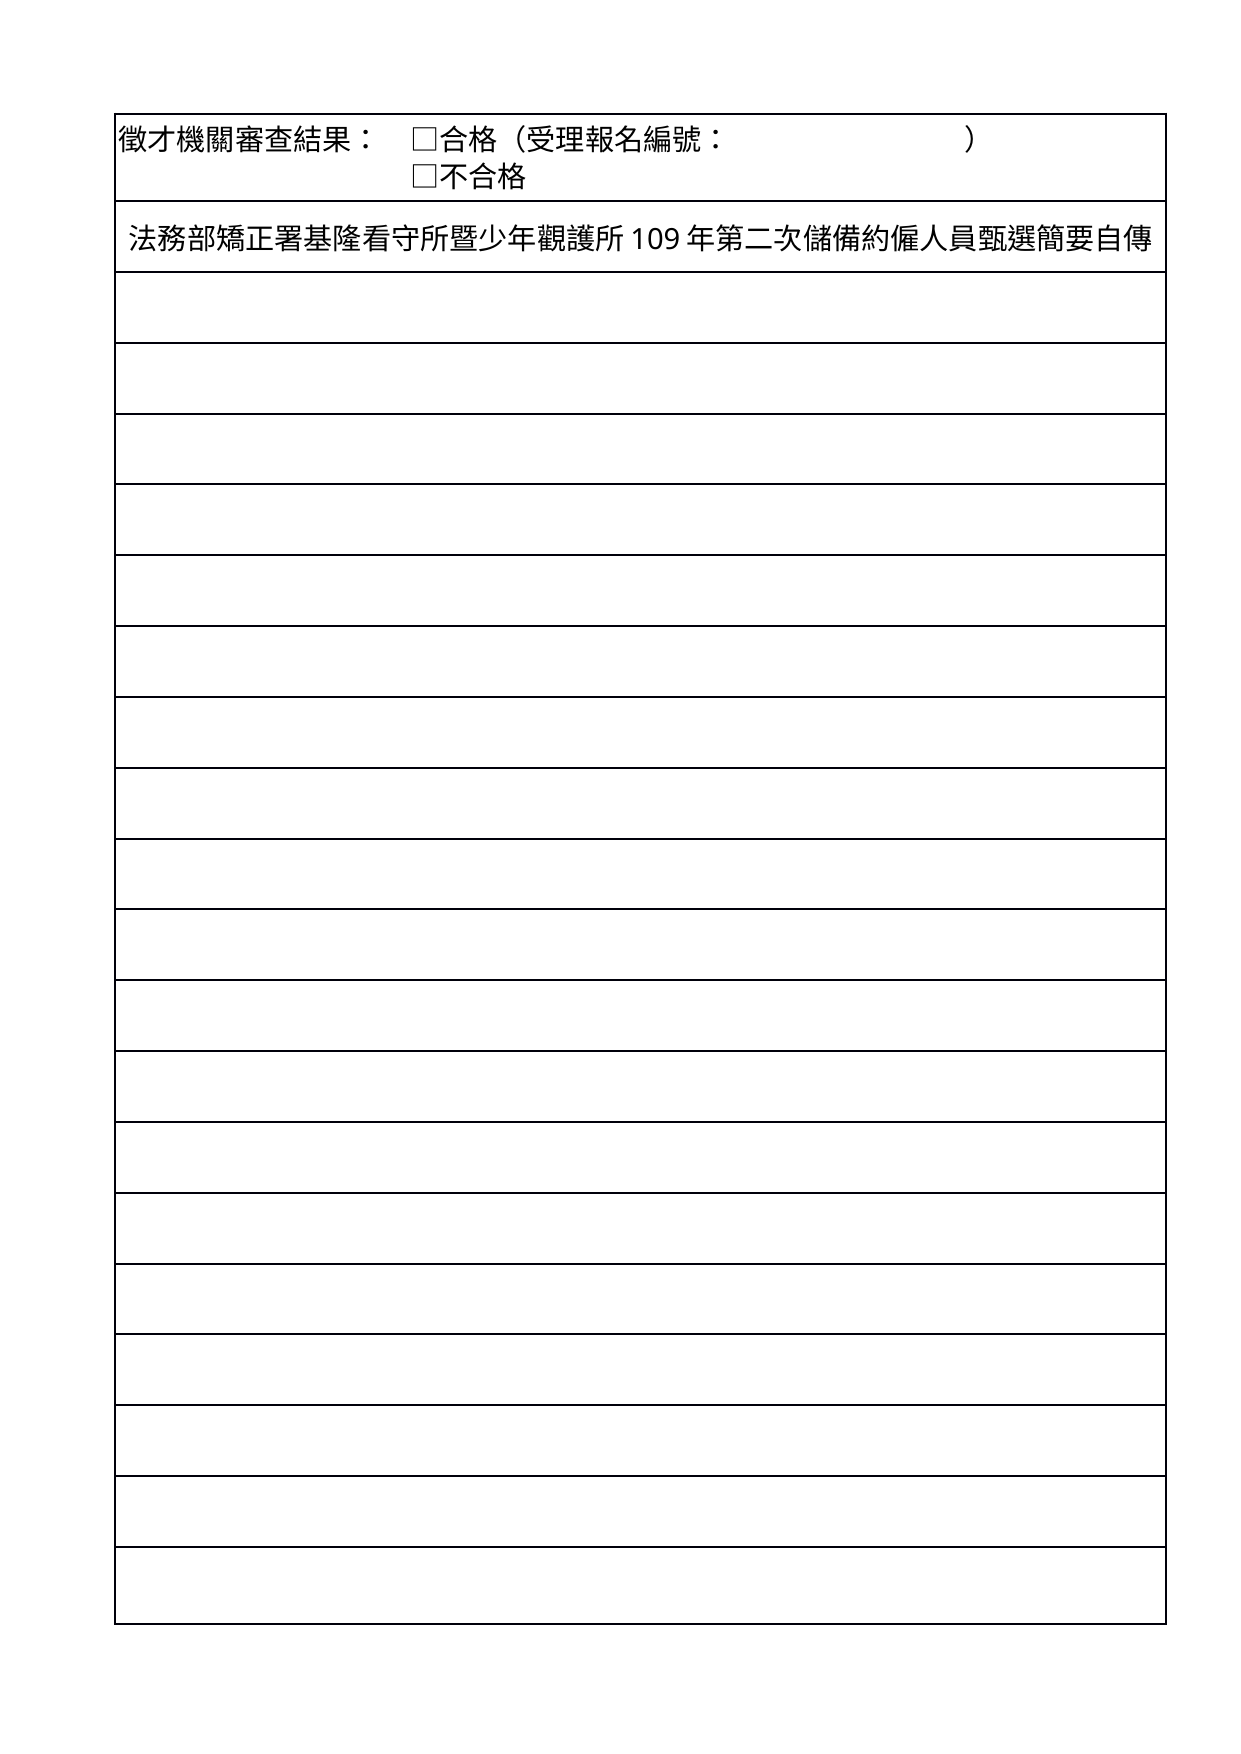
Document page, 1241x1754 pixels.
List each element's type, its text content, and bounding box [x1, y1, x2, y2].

table_cell [116, 1265, 1165, 1333]
table_cell [116, 698, 1165, 767]
table_cell [116, 627, 1165, 696]
table_cell [116, 910, 1165, 979]
table_cell [116, 485, 1165, 554]
table_cell [116, 981, 1165, 1050]
table_cell 法務部矯正署基隆看守所暨少年觀護所109年第二次儲備約僱人員甄選簡要自傳 [116, 202, 1165, 271]
table_cell [116, 1406, 1165, 1475]
table_cell [116, 415, 1165, 483]
table_cell [116, 1052, 1165, 1121]
table_cell [116, 273, 1165, 342]
table_cell [116, 769, 1165, 837]
table_cell [116, 1548, 1165, 1623]
table_cell 徵才機關審查結果： □合格（受理報名編號： ） □不合格 [116, 115, 1165, 200]
table_cell [116, 840, 1165, 908]
table_cell [116, 344, 1165, 412]
table_cell [116, 556, 1165, 625]
table_cell [116, 1123, 1165, 1192]
table_cell [116, 1477, 1165, 1546]
table_cell [116, 1194, 1165, 1262]
table_cell [116, 1335, 1165, 1404]
